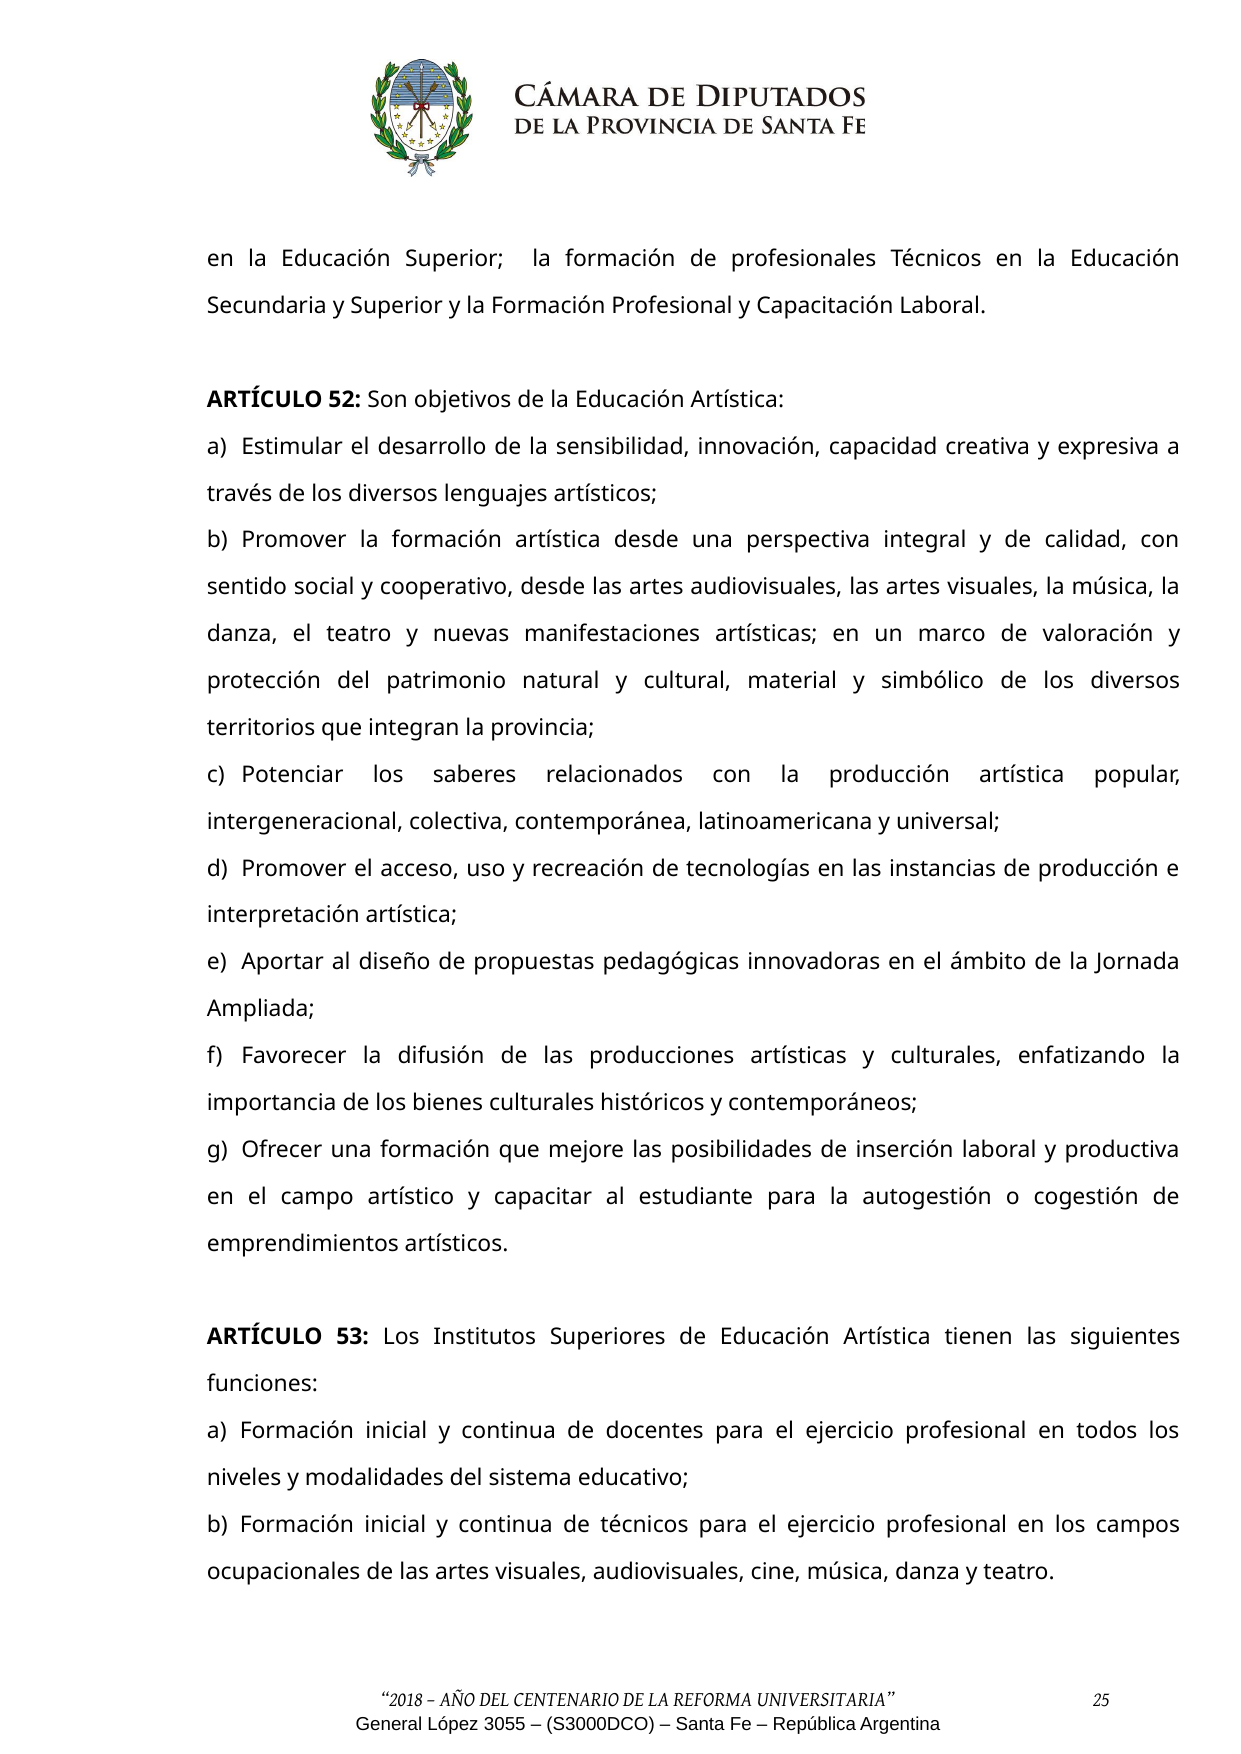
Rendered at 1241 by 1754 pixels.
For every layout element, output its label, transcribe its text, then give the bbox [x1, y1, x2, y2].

text ARTÍCULO 52: Son objetivos de la Educación Artística: [207, 383, 1181, 414]
list Formación inicial y continua de técnicos para el ejercicio profesional en los campos ocupacionales de las artes visuales, audiovisuales, cine, música, danza y teatro. [207, 1508, 1181, 1586]
list Favorecer la difusión de las producciones artísticas y culturales, enfatizando la importancia de los bienes culturales históricos y contemporáneos; [207, 1039, 1181, 1117]
list Potenciar los saberes relacionados con la producción artística popular, intergeneracional, colectiva, contemporánea, latinoamericana y universal; [207, 758, 1181, 836]
list Aportar al diseño de propuestas pedagógicas innovadoras en el ámbito de la Jornada Ampliada; [207, 945, 1181, 1023]
list Ofrecer una formación que mejore las posibilidades de inserción laboral y productiva en el campo artístico y capacitar al estudiante para la autogestión o cogestión de emprendimientos artísticos. [207, 1133, 1181, 1258]
picture [370, 59, 866, 181]
list Promover el acceso, uso y recreación de tecnologías en las instancias de producción e interpretación artística; [207, 852, 1181, 930]
list Promover la formación artística desde una perspectiva integral y de calidad, con sentido social y cooperativo, desde las artes audiovisuales, las artes visuales, la música, la danza, el teatro y nuevas manifestaciones artísticas; en un marco de valoración y protección del patrimonio natural y cultural, material y simbólico de los diversos territorios que integran la provincia; [207, 523, 1181, 742]
text en la Educación Superior; la formación de profesionales Técnicos en la Educación Secundaria y Superior y la Formación Profesional y Capacitación Laboral. [207, 242, 1181, 320]
list Formación inicial y continua de docentes para el ejercicio profesional en todos los niveles y modalidades del sistema educativo; [207, 1414, 1181, 1492]
text ARTÍCULO 53: Los Institutos Superiores de Educación Artística tienen las siguientes funciones: [207, 1320, 1181, 1398]
list Estimular el desarrollo de la sensibilidad, innovación, capacidad creativa y expresiva a través de los diversos lenguajes artísticos; [207, 430, 1181, 508]
